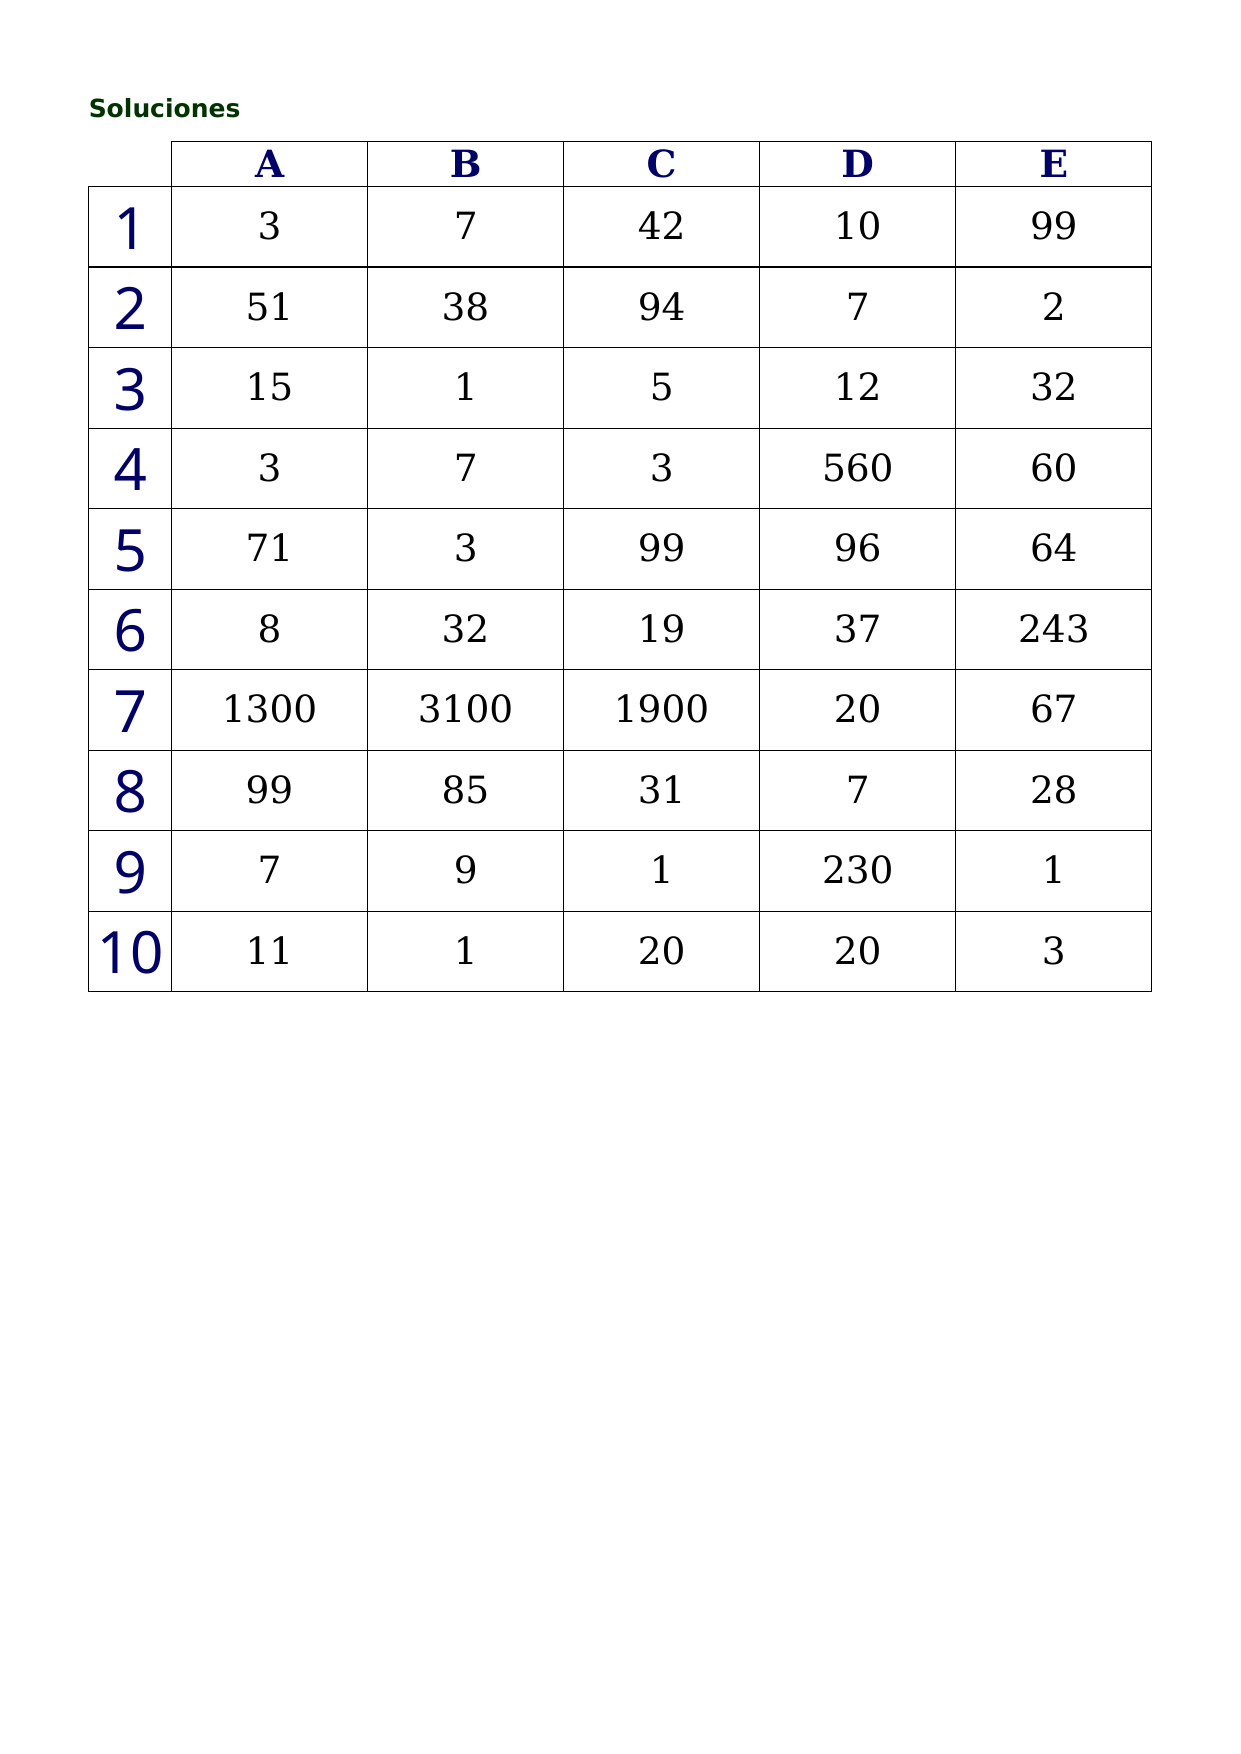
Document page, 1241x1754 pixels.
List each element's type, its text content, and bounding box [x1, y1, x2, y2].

table_cell 3 [564, 429, 759, 508]
table_cell 3 [956, 912, 1151, 991]
table_header C [564, 142, 759, 186]
table_cell 6 [89, 590, 171, 669]
table_header A [172, 142, 367, 186]
table_cell 1300 [172, 670, 367, 749]
table_cell 32 [956, 348, 1151, 427]
table_cell 99 [564, 509, 759, 588]
table_cell 10 [89, 912, 171, 991]
table_cell 99 [172, 751, 367, 830]
table_cell 20 [564, 912, 759, 991]
table_header B [368, 142, 563, 186]
table_cell 37 [760, 590, 955, 669]
table_cell 3 [172, 429, 367, 508]
table_cell 64 [956, 509, 1151, 588]
table_cell 32 [368, 590, 563, 669]
table_cell 99 [956, 187, 1151, 266]
table_cell 3 [172, 187, 367, 266]
table_cell 11 [172, 912, 367, 991]
table_cell 7 [760, 268, 955, 347]
table_cell 2 [89, 268, 171, 347]
table_cell 7 [368, 429, 563, 508]
table_cell 3 [89, 348, 171, 427]
table_cell 5 [564, 348, 759, 427]
table_cell 7 [760, 751, 955, 830]
table_cell 1 [956, 831, 1151, 911]
table_cell 9 [368, 831, 563, 911]
table_cell 28 [956, 751, 1151, 830]
table_header D [760, 142, 955, 186]
table_cell 15 [172, 348, 367, 427]
table_cell 85 [368, 751, 563, 830]
table_cell 243 [956, 590, 1151, 669]
table_cell 1 [368, 348, 563, 427]
table_cell 42 [564, 187, 759, 266]
table_cell 4 [89, 429, 171, 508]
table_header E [956, 142, 1151, 186]
table_cell 20 [760, 912, 955, 991]
table_cell 20 [760, 670, 955, 749]
table_cell 5 [89, 509, 171, 588]
table_cell 2 [956, 268, 1151, 347]
table_cell 38 [368, 268, 563, 347]
table_cell 10 [760, 187, 955, 266]
table_cell 31 [564, 751, 759, 830]
table_cell 7 [89, 670, 171, 749]
table_cell 9 [89, 831, 171, 911]
table_cell 71 [172, 509, 367, 588]
table_cell 1 [89, 187, 171, 266]
table_cell 60 [956, 429, 1151, 508]
table_cell 94 [564, 268, 759, 347]
table_cell 3 [368, 509, 563, 588]
text Soluciones [88, 94, 1152, 124]
table_cell 230 [760, 831, 955, 911]
table_cell 1900 [564, 670, 759, 749]
table_cell 8 [89, 751, 171, 830]
table_cell 3100 [368, 670, 563, 749]
table_cell 8 [172, 590, 367, 669]
table_cell 67 [956, 670, 1151, 749]
table_cell 51 [172, 268, 367, 347]
table_cell 96 [760, 509, 955, 588]
table_cell 7 [368, 187, 563, 266]
table_header [89, 141, 171, 186]
table_cell 7 [172, 831, 367, 911]
table_cell 12 [760, 348, 955, 427]
table_cell 19 [564, 590, 759, 669]
table_cell 560 [760, 429, 955, 508]
table_cell 1 [564, 831, 759, 911]
table_cell 1 [368, 912, 563, 991]
